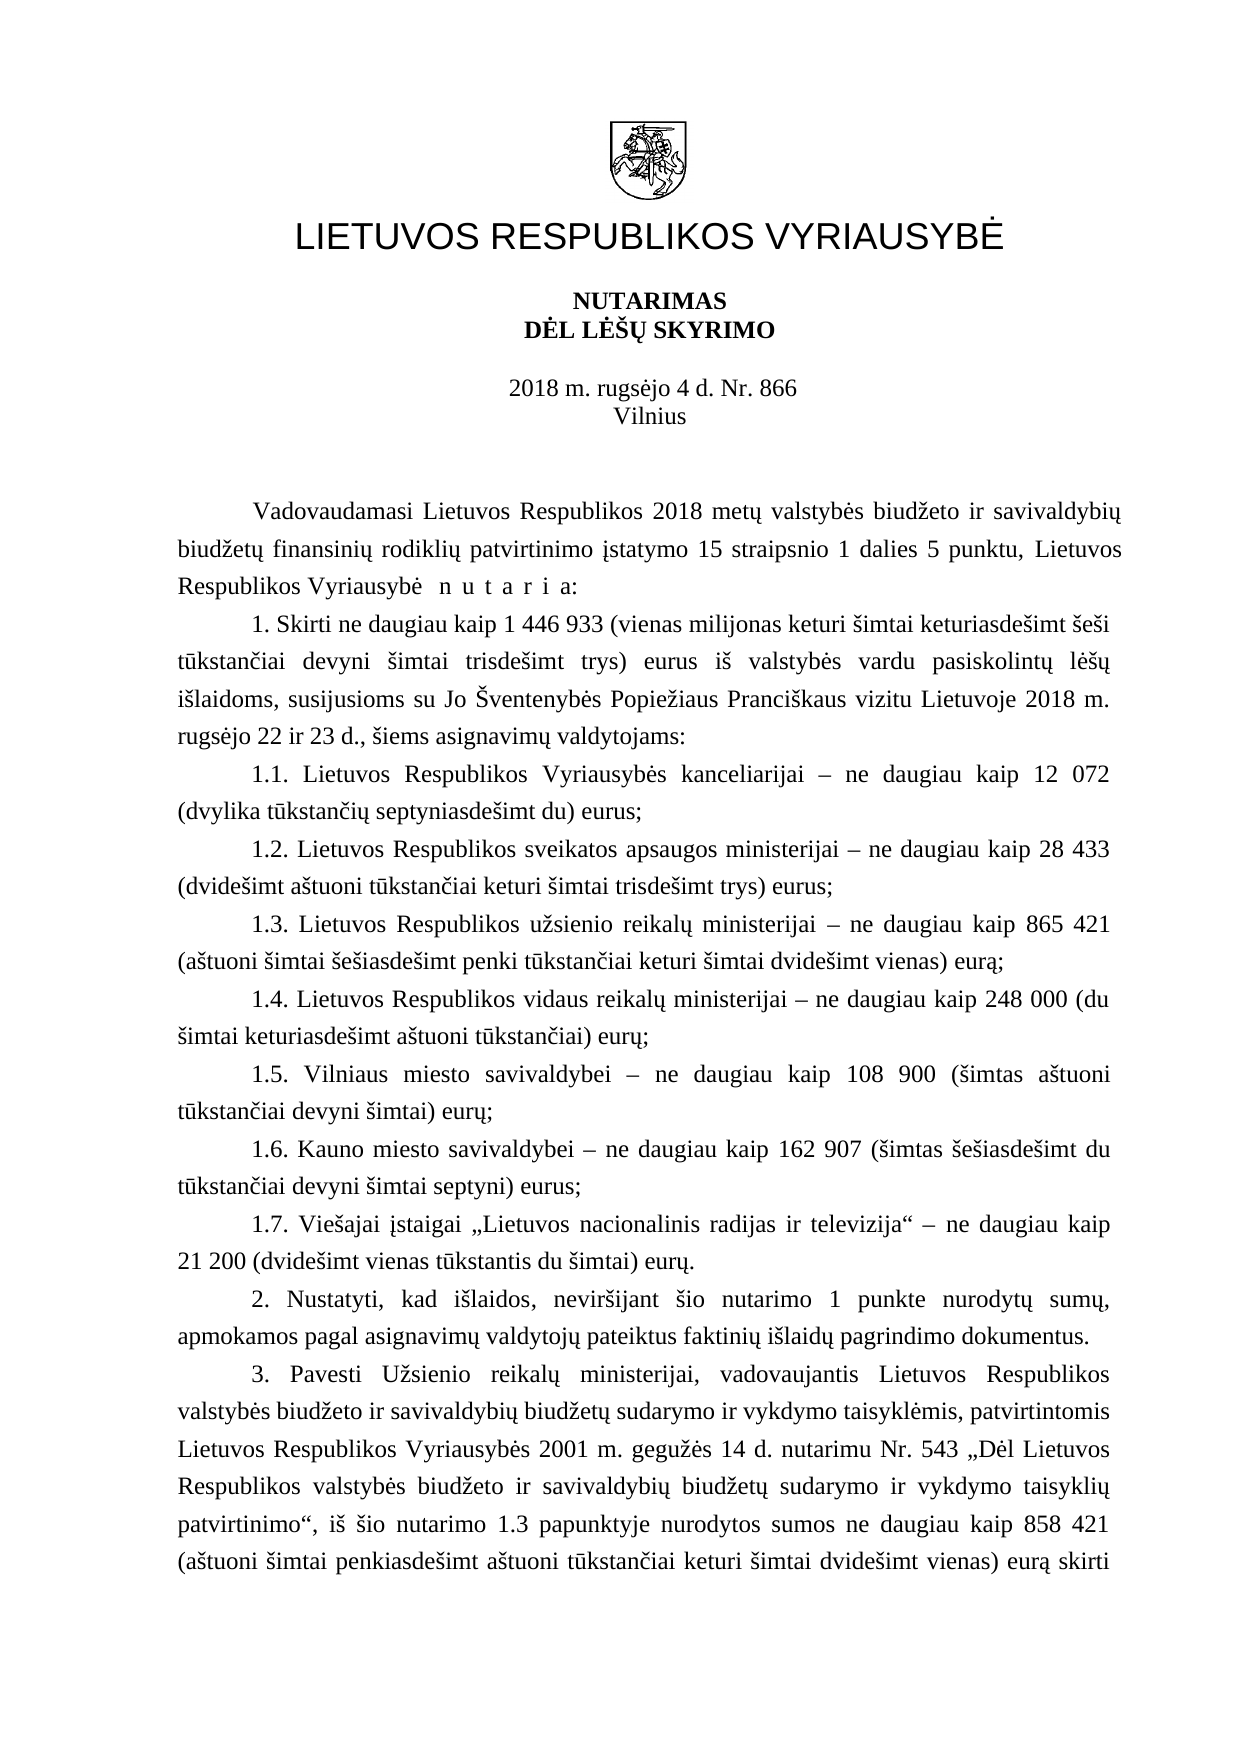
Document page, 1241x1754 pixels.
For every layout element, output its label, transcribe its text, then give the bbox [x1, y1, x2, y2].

text 1.2. Lietuvos Respublikos sveikatos apsaugos ministerijai – ne daugiau kaip 28 433 (dvidešimt aštuoni tūkstančiai keturi šimtai trisdešimt trys) eurus; [177, 825, 1111, 900]
text 1. Skirti ne daugiau kaip 1 446 933 (vienas milijonas keturi šimtai keturiasdešimt šeši tūkstančiai devyni šimtai trisdešimt trys) eurus iš valstybės vardu pasiskolintų lėšų išlaidoms, susijusioms su Jo Šventenybės Popiežiaus Pranciškaus vizitu Lietuvoje 2018 m. rugsėjo 22 ir 23 d., šiems asignavimų valdytojams: [177, 600, 1111, 750]
text 3. Pavesti Užsienio reikalų ministerijai, vadovaujantis Lietuvos Respublikos valstybės biudžeto ir savivaldybių biudžetų sudarymo ir vykdymo taisyklėmis, patvirtintomis Lietuvos Respublikos Vyriausybės 2001 m. gegužės 14 d. nutarimu Nr. 543 „Dėl Lietuvos Respublikos valstybės biudžeto ir savivaldybių biudžetų sudarymo ir vykdymo taisyklių patvirtinimo“, iš šio nutarimo 1.3 papunktyje nurodytos sumos ne daugiau kaip 858 421 (aštuoni šimtai penkiasdešimt aštuoni tūkstančiai keturi šimtai dvidešimt vienas) eurą skirti [177, 1350, 1111, 1575]
text DĖL LĖŠŲ SKYRIMO [177, 315, 1122, 344]
text 1.3. Lietuvos Respublikos užsienio reikalų ministerijai – ne daugiau kaip 865 421 (aštuoni šimtai šešiasdešimt penki tūkstančiai keturi šimtai dvidešimt vienas) eurą; [177, 900, 1111, 975]
text 2018 m. rugsėjo 4 d. Nr. 866 [177, 373, 1122, 401]
text 1.6. Kauno miesto savivaldybei – ne daugiau kaip 162 907 (šimtas šešiasdešimt du tūkstančiai devyni šimtai septyni) eurus; [177, 1125, 1111, 1200]
text 1.7. Viešajai įstaigai „Lietuvos nacionalinis radijas ir televizija“ – ne daugiau kaip 21 200 (dvidešimt vienas tūkstantis du šimtai) eurų. [177, 1200, 1111, 1275]
text 2. Nustatyti, kad išlaidos, neviršijant šio nutarimo 1 punkte nurodytų sumų, apmokamos pagal asignavimų valdytojų pateiktus faktinių išlaidų pagrindimo dokumentus. [177, 1275, 1111, 1350]
text 1.1. Lietuvos Respublikos Vyriausybės kanceliarijai – ne daugiau kaip 12 072 (dvylika tūkstančių septyniasdešimt du) eurus; [177, 750, 1111, 825]
text 1.4. Lietuvos Respublikos vidaus reikalų ministerijai – ne daugiau kaip 248 000 (du šimtai keturiasdešimt aštuoni tūkstančiai) eurų; [177, 975, 1111, 1050]
text Vilnius [177, 401, 1122, 430]
text 1.5. Vilniaus miesto savivaldybei – ne daugiau kaip 108 900 (šimtas aštuoni tūkstančiai devyni šimtai) eurų; [177, 1050, 1111, 1125]
text Lietuvos Respublikos Vyriausybė [177, 214, 1122, 258]
text Vadovaudamasi Lietuvos Respublikos 2018 metų valstybės biudžeto ir savivaldybių biudžetų finansinių rodiklių patvirtinimo įstatymo 15 straipsnio 1 dalies 5 punktu, Lietuvos Respublikos Vyriausybė nutaria: [177, 488, 1122, 600]
text nutarimas [177, 286, 1122, 315]
